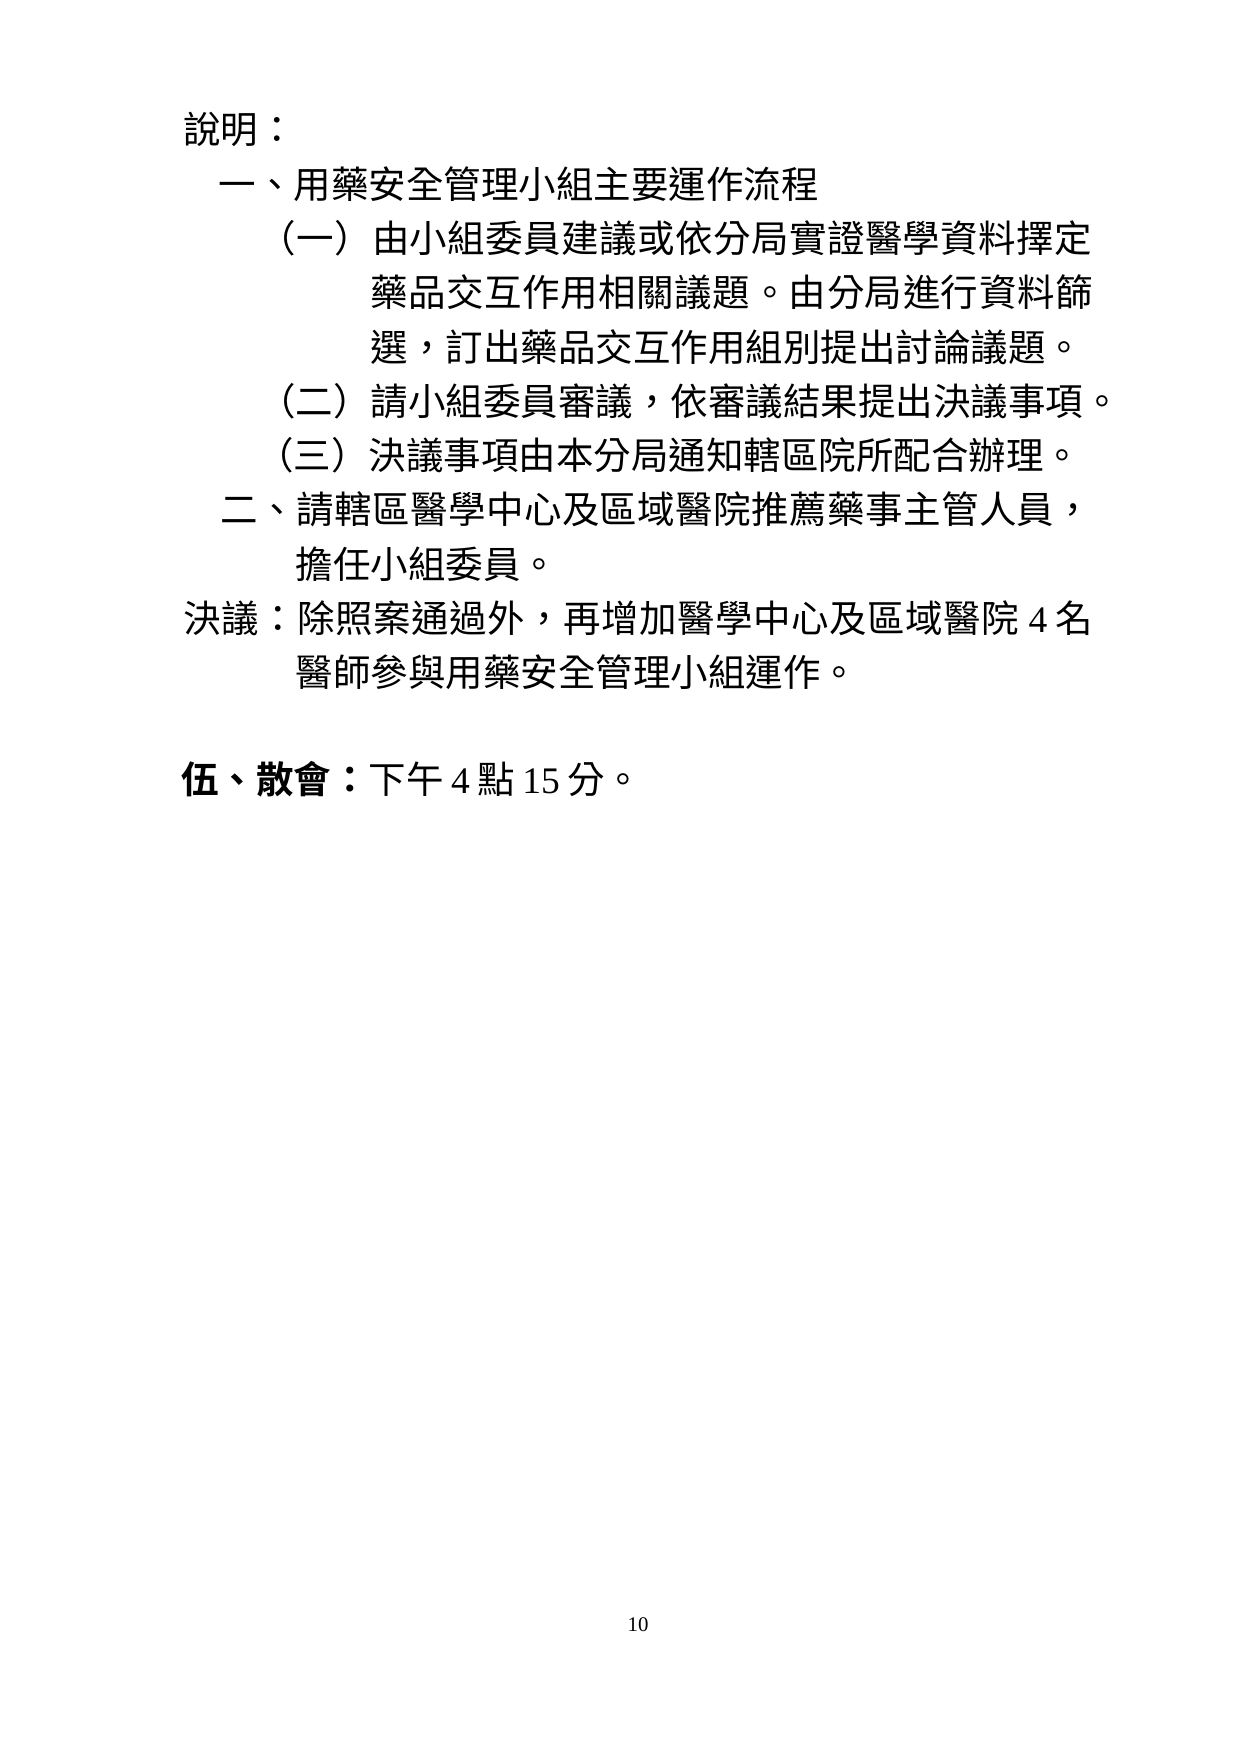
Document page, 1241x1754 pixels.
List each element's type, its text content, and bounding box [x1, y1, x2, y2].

text （三）決議事項由本分局通知轄區院所配合辦理。 [181, 426, 1092, 480]
text 決議：除照案通過外，再增加醫學中心及區域醫院4名醫師參與用藥安全管理小組運作。 [183, 589, 1092, 697]
text （一）由小組委員建議或依分局實證醫學資料擇定藥品交互作用相關議題。由分局進行資料篩選，訂出藥品交互作用組別提出討論議題。 [258, 209, 1092, 372]
text 說明： [183, 100, 1092, 155]
text （二）請小組委員審議，依審議結果提出決議事項。 [258, 372, 1092, 426]
text 伍、散會：下午4點15分。 [181, 749, 1092, 804]
text 一、用藥安全管理小組主要運作流程 [181, 155, 1092, 209]
text 二、請轄區醫學中心及區域醫院推薦藥事主管人員，擔任小組委員。 [221, 480, 1092, 589]
